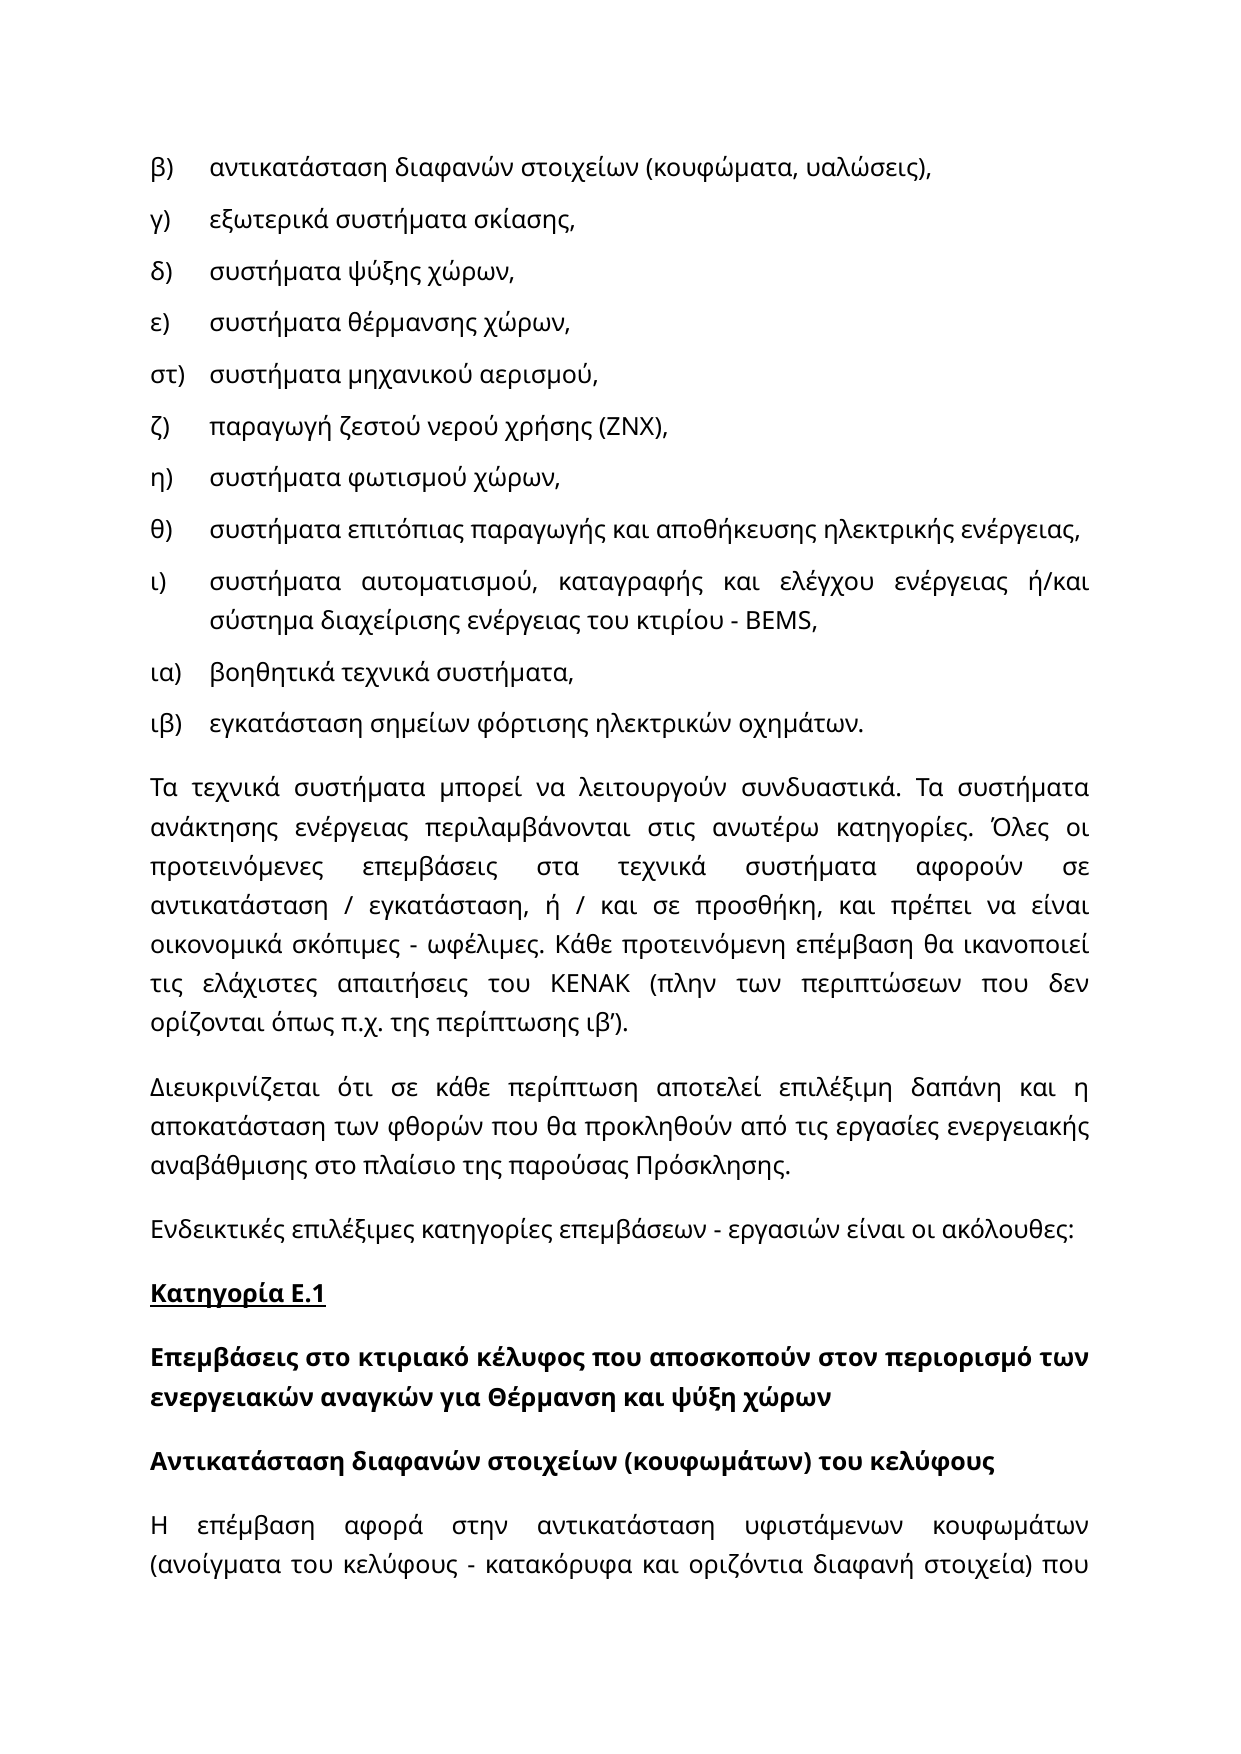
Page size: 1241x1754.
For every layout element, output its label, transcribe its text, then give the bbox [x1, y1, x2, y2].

text Ενδεικτικές επιλέξιμες κατηγορίες επεμβάσεων - εργασιών είναι οι ακόλουθες: [150, 1212, 1090, 1246]
list ι) συστήματα αυτοματισμού, καταγραφής και ελέγχου ενέργειας ή/και σύστημα διαχείρισης ενέργειας του κτιρίου - BEMS, [150, 563, 1090, 637]
text Τα τεχνικά συστήματα μπορεί να λειτουργούν συνδυαστικά. Τα συστήματα ανάκτησης ενέργειας περιλαμβάνονται στις ανωτέρω κατηγορίες. Όλες οι προτεινόμενες επεμβάσεις στα τεχνικά συστήματα αφορούν σε αντικατάσταση / εγκατάσταση, ή / και σε προσθήκη, και πρέπει να είναι οικονομικά σκόπιμες - ωφέλιμες. Κάθε προτεινόμενη επέμβαση θα ικανοποιεί τις ελάχιστες απαιτήσεις του ΚΕΝΑΚ (πλην των περιπτώσεων που δεν ορίζονται όπως π.χ. της περίπτωσης ιβ’). [150, 770, 1090, 1039]
text Αντικατάσταση διαφανών στοιχείων (κουφωμάτων) του κελύφους [150, 1443, 1090, 1477]
text Η επέμβαση αφορά στην αντικατάσταση υφιστάμενων κουφωμάτων (ανοίγματα του κελύφους - κατακόρυφα και οριζόντια διαφανή στοιχεία) που [150, 1507, 1090, 1581]
list θ) συστήματα επιτόπιας παραγωγής και αποθήκευσης ηλεκτρικής ενέργειας, [150, 512, 1090, 546]
list γ) εξωτερικά συστήματα σκίασης, [150, 202, 1090, 236]
list η) συστήματα φωτισμού χώρων, [150, 460, 1090, 494]
text Κατηγορία E.1 [150, 1276, 1090, 1310]
text Διευκρινίζεται ότι σε κάθε περίπτωση αποτελεί επιλέξιμη δαπάνη και η αποκατάσταση των φθορών που θα προκληθούν από τις εργασίες ενεργειακής αναβάθμισης στο πλαίσιο της παρούσας Πρόσκλησης. [150, 1069, 1090, 1182]
list ιβ) εγκατάσταση σημείων φόρτισης ηλεκτρικών οχημάτων. [150, 706, 1090, 740]
list ια) βοηθητικά τεχνικά συστήματα, [150, 654, 1090, 688]
list στ) συστήματα μηχανικού αερισμού, [150, 357, 1090, 391]
list δ) συστήματα ψύξης χώρων, [150, 253, 1090, 287]
text Επεμβάσεις στο κτιριακό κέλυφος που αποσκοπούν στον περιορισμό των ενεργειακών αναγκών για Θέρμανση και ψύξη χώρων [150, 1340, 1090, 1413]
list β) αντικατάσταση διαφανών στοιχείων (κουφώματα, υαλώσεις), [150, 150, 1090, 184]
list ε) συστήματα θέρμανσης χώρων, [150, 305, 1090, 339]
list ζ) παραγωγή ζεστού νερού χρήσης (ΖΝΧ), [150, 408, 1090, 442]
